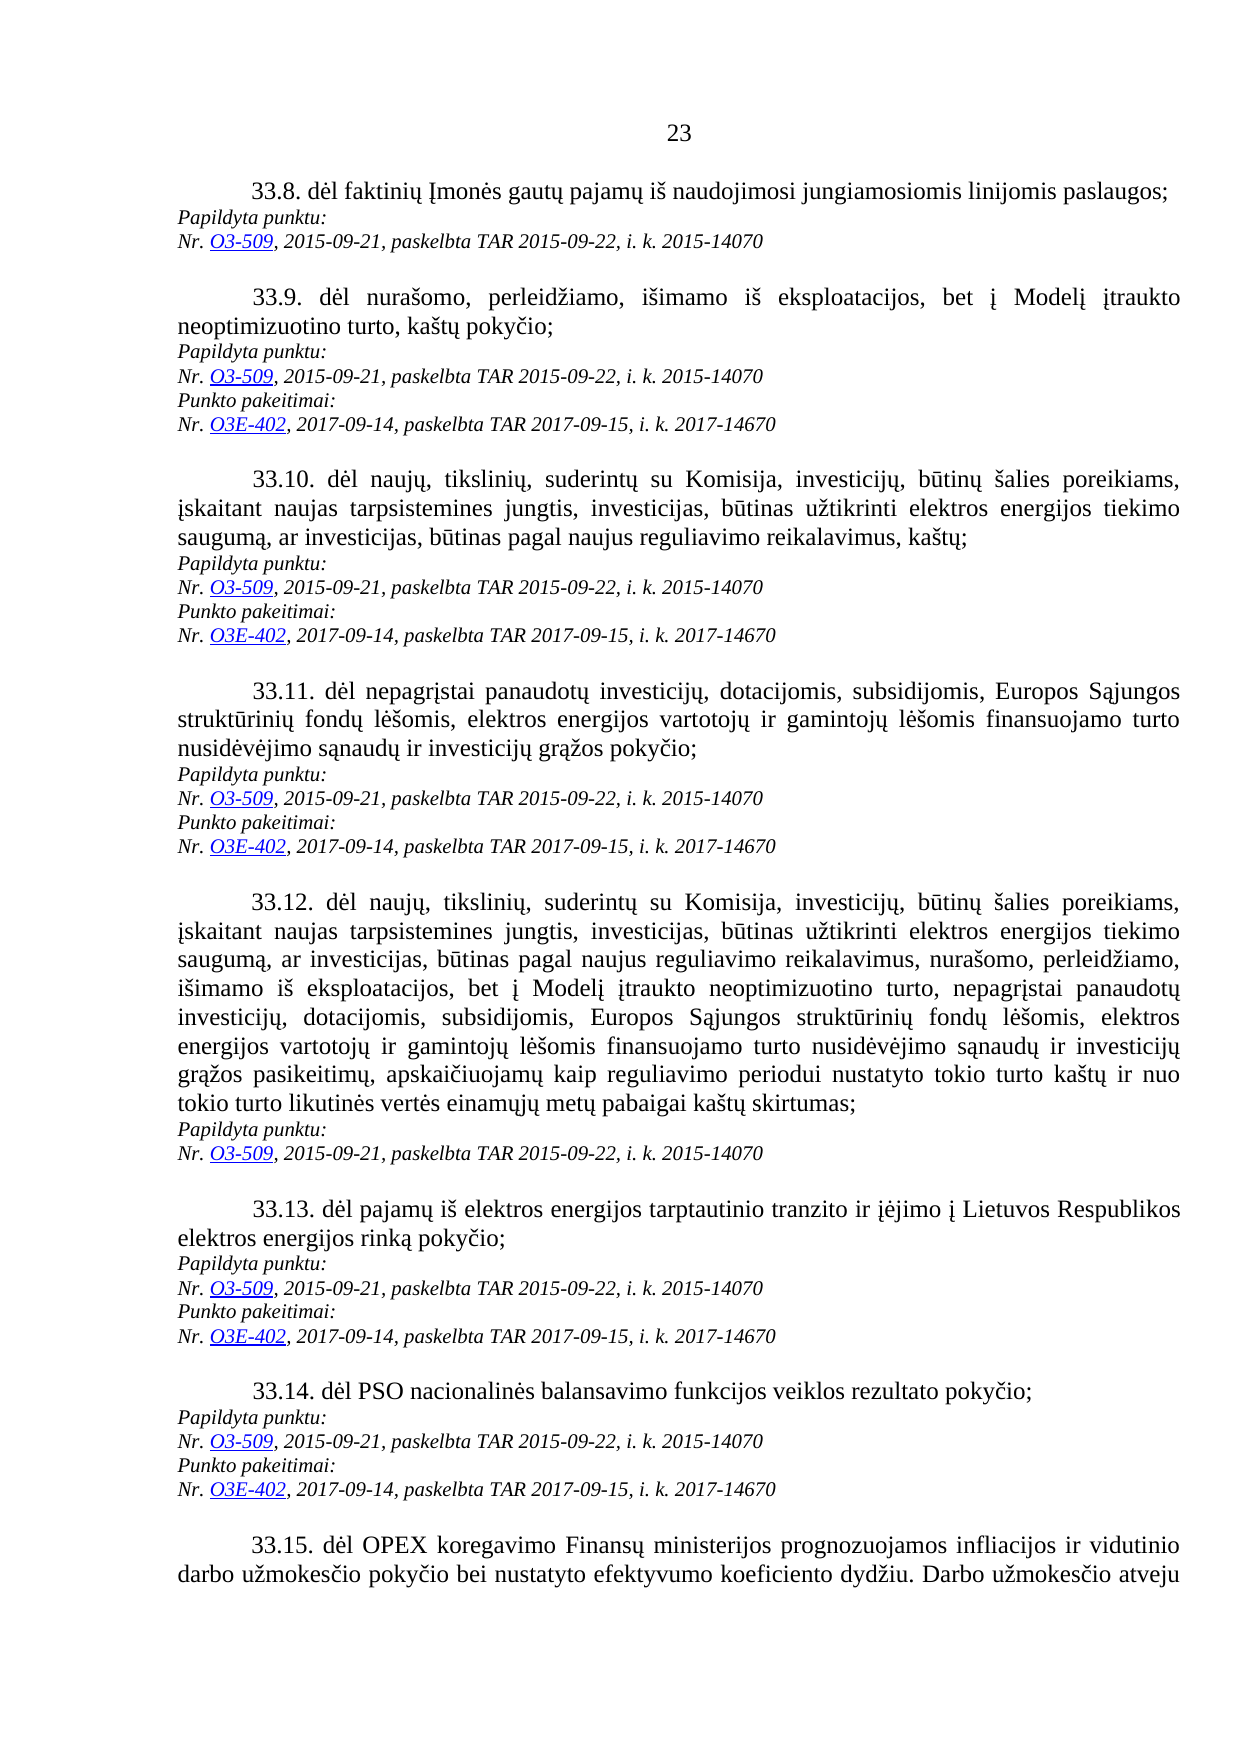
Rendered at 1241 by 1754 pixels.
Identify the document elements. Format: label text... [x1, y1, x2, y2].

text 33.9. dėl nurašomo, perleidžiamo, išimamo iš eksploatacijos, bet į Modelį įtraukto neoptimizuotino turto, kaštų pokyčio; [177, 282, 1181, 339]
text Nr. O3-509, 2015-09-21, paskelbta TAR 2015-09-22, i. k. 2015-14070 [177, 1429, 1181, 1453]
text Punkto pakeitimai: [177, 810, 1181, 834]
text 33.13. dėl pajamų iš elektros energijos tarptautinio tranzito ir įėjimo į Lietuvos Respublikos elektros energijos rinką pokyčio; [177, 1194, 1181, 1251]
text Punkto pakeitimai: [177, 1299, 1181, 1323]
text Nr. O3E-402, 2017-09-14, paskelbta TAR 2017-09-15, i. k. 2017-14670 [177, 1477, 1181, 1501]
text Papildyta punktu: [177, 551, 1181, 575]
text Nr. O3E-402, 2017-09-14, paskelbta TAR 2017-09-15, i. k. 2017-14670 [177, 623, 1181, 647]
text 33.14. dėl PSO nacionalinės balansavimo funkcijos veiklos rezultato pokyčio; [177, 1376, 1181, 1405]
text Punkto pakeitimai: [177, 388, 1181, 412]
text Nr. O3-509, 2015-09-21, paskelbta TAR 2015-09-22, i. k. 2015-14070 [177, 1141, 1181, 1165]
text Punkto pakeitimai: [177, 1453, 1181, 1477]
text 33.12. dėl naujų, tikslinių, suderintų su Komisija, investicijų, būtinų šalies poreikiams, įskaitant naujas tarpsistemines jungtis, investicijas, būtinas užtikrinti elektros energijos tiekimo saugumą, ar investicijas, būtinas pagal naujus reguliavimo reikalavimus, nurašomo, perleidžiamo, išimamo iš eksploatacijos, bet į Modelį įtraukto neoptimizuotino turto, nepagrįstai panaudotų investicijų, dotacijomis, subsidijomis, Europos Sąjungos struktūrinių fondų lėšomis, elektros energijos vartotojų ir gamintojų lėšomis finansuojamo turto nusidėvėjimo sąnaudų ir investicijų grąžos pasikeitimų, apskaičiuojamų kaip reguliavimo periodui nustatyto tokio turto kaštų ir nuo tokio turto likutinės vertės einamųjų metų pabaigai kaštų skirtumas; [177, 887, 1181, 1117]
text Nr. O3E-402, 2017-09-14, paskelbta TAR 2017-09-15, i. k. 2017-14670 [177, 834, 1181, 858]
text Papildyta punktu: [177, 762, 1181, 786]
text Papildyta punktu: [177, 339, 1181, 363]
text 33.15. dėl OPEX koregavimo Finansų ministerijos prognozuojamos infliacijos ir vidutinio darbo užmokesčio pokyčio bei nustatyto efektyvumo koeficiento dydžiu. Darbo užmokesčio atveju [177, 1530, 1181, 1588]
text Nr. O3-509, 2015-09-21, paskelbta TAR 2015-09-22, i. k. 2015-14070 [177, 1275, 1181, 1299]
text Nr. O3-509, 2015-09-21, paskelbta TAR 2015-09-22, i. k. 2015-14070 [177, 575, 1181, 599]
text Papildyta punktu: [177, 1405, 1181, 1429]
text Nr. O3-509, 2015-09-21, paskelbta TAR 2015-09-22, i. k. 2015-14070 [177, 363, 1181, 388]
text Papildyta punktu: [177, 1117, 1181, 1141]
text Nr. O3-509, 2015-09-21, paskelbta TAR 2015-09-22, i. k. 2015-14070 [177, 786, 1181, 810]
text Nr. O3-509, 2015-09-21, paskelbta TAR 2015-09-22, i. k. 2015-14070 [177, 229, 1181, 253]
text 33.8. dėl faktinių Įmonės gautų pajamų iš naudojimosi jungiamosiomis linijomis paslaugos; [177, 176, 1181, 205]
text 33.11. dėl nepagrįstai panaudotų investicijų, dotacijomis, subsidijomis, Europos Sąjungos struktūrinių fondų lėšomis, elektros energijos vartotojų ir gamintojų lėšomis finansuojamo turto nusidėvėjimo sąnaudų ir investicijų grąžos pokyčio; [177, 676, 1181, 762]
text Papildyta punktu: [177, 205, 1181, 229]
text Papildyta punktu: [177, 1251, 1181, 1275]
text Nr. O3E-402, 2017-09-14, paskelbta TAR 2017-09-15, i. k. 2017-14670 [177, 412, 1181, 436]
text Punkto pakeitimai: [177, 599, 1181, 623]
text 33.10. dėl naujų, tikslinių, suderintų su Komisija, investicijų, būtinų šalies poreikiams, įskaitant naujas tarpsistemines jungtis, investicijas, būtinas užtikrinti elektros energijos tiekimo saugumą, ar investicijas, būtinas pagal naujus reguliavimo reikalavimus, kaštų; [177, 464, 1181, 551]
text Nr. O3E-402, 2017-09-14, paskelbta TAR 2017-09-15, i. k. 2017-14670 [177, 1323, 1181, 1348]
